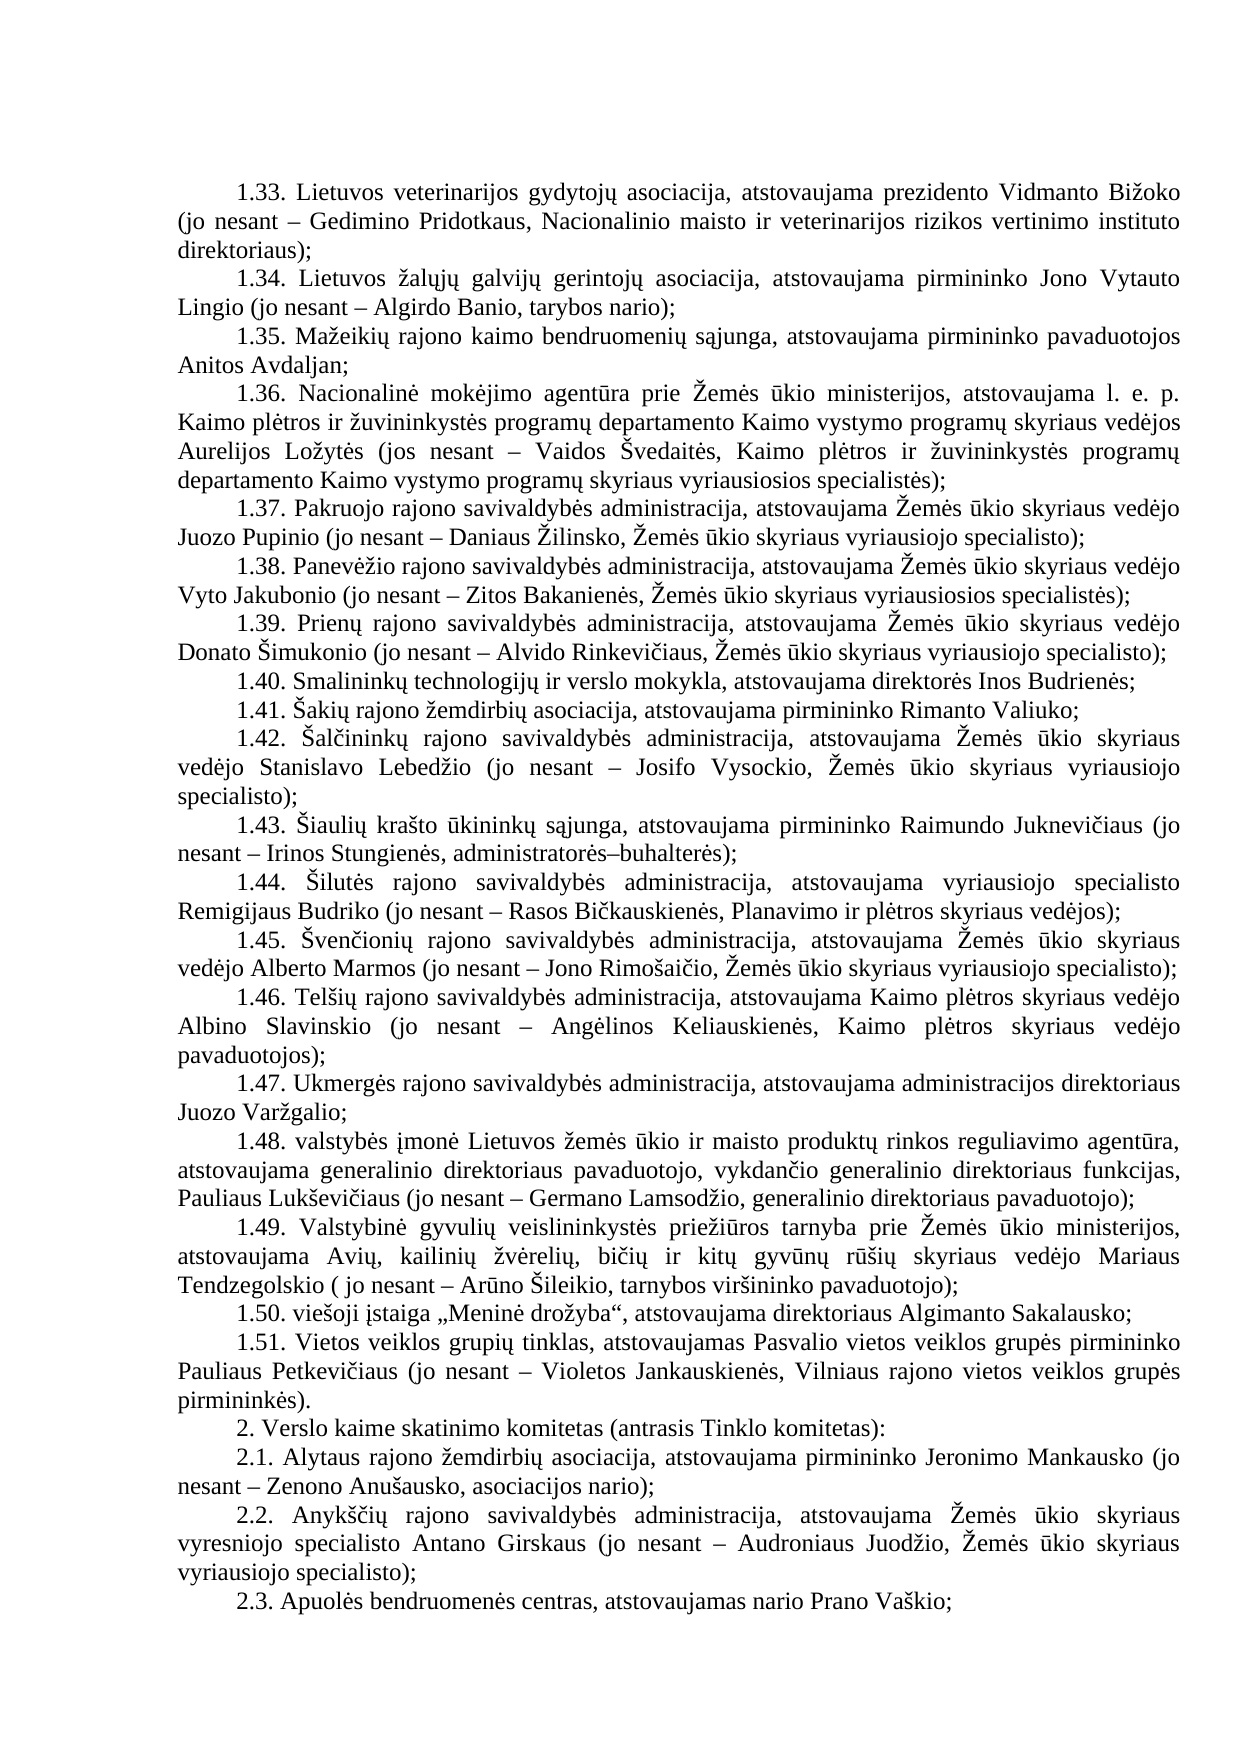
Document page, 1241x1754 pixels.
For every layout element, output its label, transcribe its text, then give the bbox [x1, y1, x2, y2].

text 2.1. Alytaus rajono žemdirbių asociacija, atstovaujama pirmininko Jeronimo Mankausko (jo nesant – Zenono Anušausko, asociacijos nario); [177, 1442, 1181, 1500]
text 1.39. Prienų rajono savivaldybės administracija, atstovaujama Žemės ūkio skyriaus vedėjo Donato Šimukonio (jo nesant – Alvido Rinkevičiaus, Žemės ūkio skyriaus vyriausiojo specialisto); [177, 608, 1181, 666]
text 1.36. Nacionalinė mokėjimo agentūra prie Žemės ūkio ministerijos, atstovaujama l. e. p. Kaimo plėtros ir žuvininkystės programų departamento Kaimo vystymo programų skyriaus vedėjos Aurelijos Ložytės (jos nesant – Vaidos Švedaitės, Kaimo plėtros ir žuvininkystės programų departamento Kaimo vystymo programų skyriaus vyriausiosios specialistės); [177, 378, 1181, 493]
text 1.40. Smalininkų technologijų ir verslo mokykla, atstovaujama direktorės Inos Budrienės; [177, 666, 1181, 695]
text 1.51. Vietos veiklos grupių tinklas, atstovaujamas Pasvalio vietos veiklos grupės pirmininko Pauliaus Petkevičiaus (jo nesant – Violetos Jankauskienės, Vilniaus rajono vietos veiklos grupės pirmininkės). [177, 1327, 1181, 1413]
text 1.42. Šalčininkų rajono savivaldybės administracija, atstovaujama Žemės ūkio skyriaus vedėjo Stanislavo Lebedžio (jo nesant – Josifo Vysockio, Žemės ūkio skyriaus vyriausiojo specialisto); [177, 723, 1181, 810]
text 1.45. Švenčionių rajono savivaldybės administracija, atstovaujama Žemės ūkio skyriaus vedėjo Alberto Marmos (jo nesant – Jono Rimošaičio, Žemės ūkio skyriaus vyriausiojo specialisto); [177, 925, 1181, 982]
text 1.38. Panevėžio rajono savivaldybės administracija, atstovaujama Žemės ūkio skyriaus vedėjo Vyto Jakubonio (jo nesant – Zitos Bakanienės, Žemės ūkio skyriaus vyriausiosios specialistės); [177, 551, 1181, 608]
text 1.46. Telšių rajono savivaldybės administracija, atstovaujama Kaimo plėtros skyriaus vedėjo Albino Slavinskio (jo nesant – Angėlinos Keliauskienės, Kaimo plėtros skyriaus vedėjo pavaduotojos); [177, 982, 1181, 1068]
text 2.2. Anykščių rajono savivaldybės administracija, atstovaujama Žemės ūkio skyriaus vyresniojo specialisto Antano Girskaus (jo nesant – Audroniaus Juodžio, Žemės ūkio skyriaus vyriausiojo specialisto); [177, 1500, 1181, 1586]
text 1.50. viešoji įstaiga „Meninė drožyba“, atstovaujama direktoriaus Algimanto Sakalausko; [177, 1298, 1181, 1327]
text 1.44. Šilutės rajono savivaldybės administracija, atstovaujama vyriausiojo specialisto Remigijaus Budriko (jo nesant – Rasos Bičkauskienės, Planavimo ir plėtros skyriaus vedėjos); [177, 867, 1181, 925]
text 1.34. Lietuvos žalųjų galvijų gerintojų asociacija, atstovaujama pirmininko Jono Vytauto Lingio (jo nesant – Algirdo Banio, tarybos nario); [177, 263, 1181, 321]
text 2.3. Apuolės bendruomenės centras, atstovaujamas nario Prano Vaškio; [177, 1586, 1181, 1615]
text 1.47. Ukmergės rajono savivaldybės administracija, atstovaujama administracijos direktoriaus Juozo Varžgalio; [177, 1068, 1181, 1126]
text 2. Verslo kaime skatinimo komitetas (antrasis Tinklo komitetas): [177, 1413, 1181, 1442]
text 1.43. Šiaulių krašto ūkininkų sąjunga, atstovaujama pirmininko Raimundo Juknevičiaus (jo nesant – Irinos Stungienės, administratorės–buhalterės); [177, 810, 1181, 867]
text 1.35. Mažeikių rajono kaimo bendruomenių sąjunga, atstovaujama pirmininko pavaduotojos Anitos Avdaljan; [177, 321, 1181, 378]
text 1.33. Lietuvos veterinarijos gydytojų asociacija, atstovaujama prezidento Vidmanto Bižoko (jo nesant – Gedimino Pridotkaus, Nacionalinio maisto ir veterinarijos rizikos vertinimo instituto direktoriaus); [177, 177, 1181, 263]
text 1.37. Pakruojo rajono savivaldybės administracija, atstovaujama Žemės ūkio skyriaus vedėjo Juozo Pupinio (jo nesant – Daniaus Žilinsko, Žemės ūkio skyriaus vyriausiojo specialisto); [177, 493, 1181, 551]
text 1.41. Šakių rajono žemdirbių asociacija, atstovaujama pirmininko Rimanto Valiuko; [177, 695, 1181, 723]
text 1.48. valstybės įmonė Lietuvos žemės ūkio ir maisto produktų rinkos reguliavimo agentūra, atstovaujama generalinio direktoriaus pavaduotojo, vykdančio generalinio direktoriaus funkcijas, Pauliaus Lukševičiaus (jo nesant – Germano Lamsodžio, generalinio direktoriaus pavaduotojo); [177, 1126, 1181, 1212]
text 1.49. Valstybinė gyvulių veislininkystės priežiūros tarnyba prie Žemės ūkio ministerijos, atstovaujama Avių, kailinių žvėrelių, bičių ir kitų gyvūnų rūšių skyriaus vedėjo Mariaus Tendzegolskio ( jo nesant – Arūno Šileikio, tarnybos viršininko pavaduotojo); [177, 1212, 1181, 1298]
